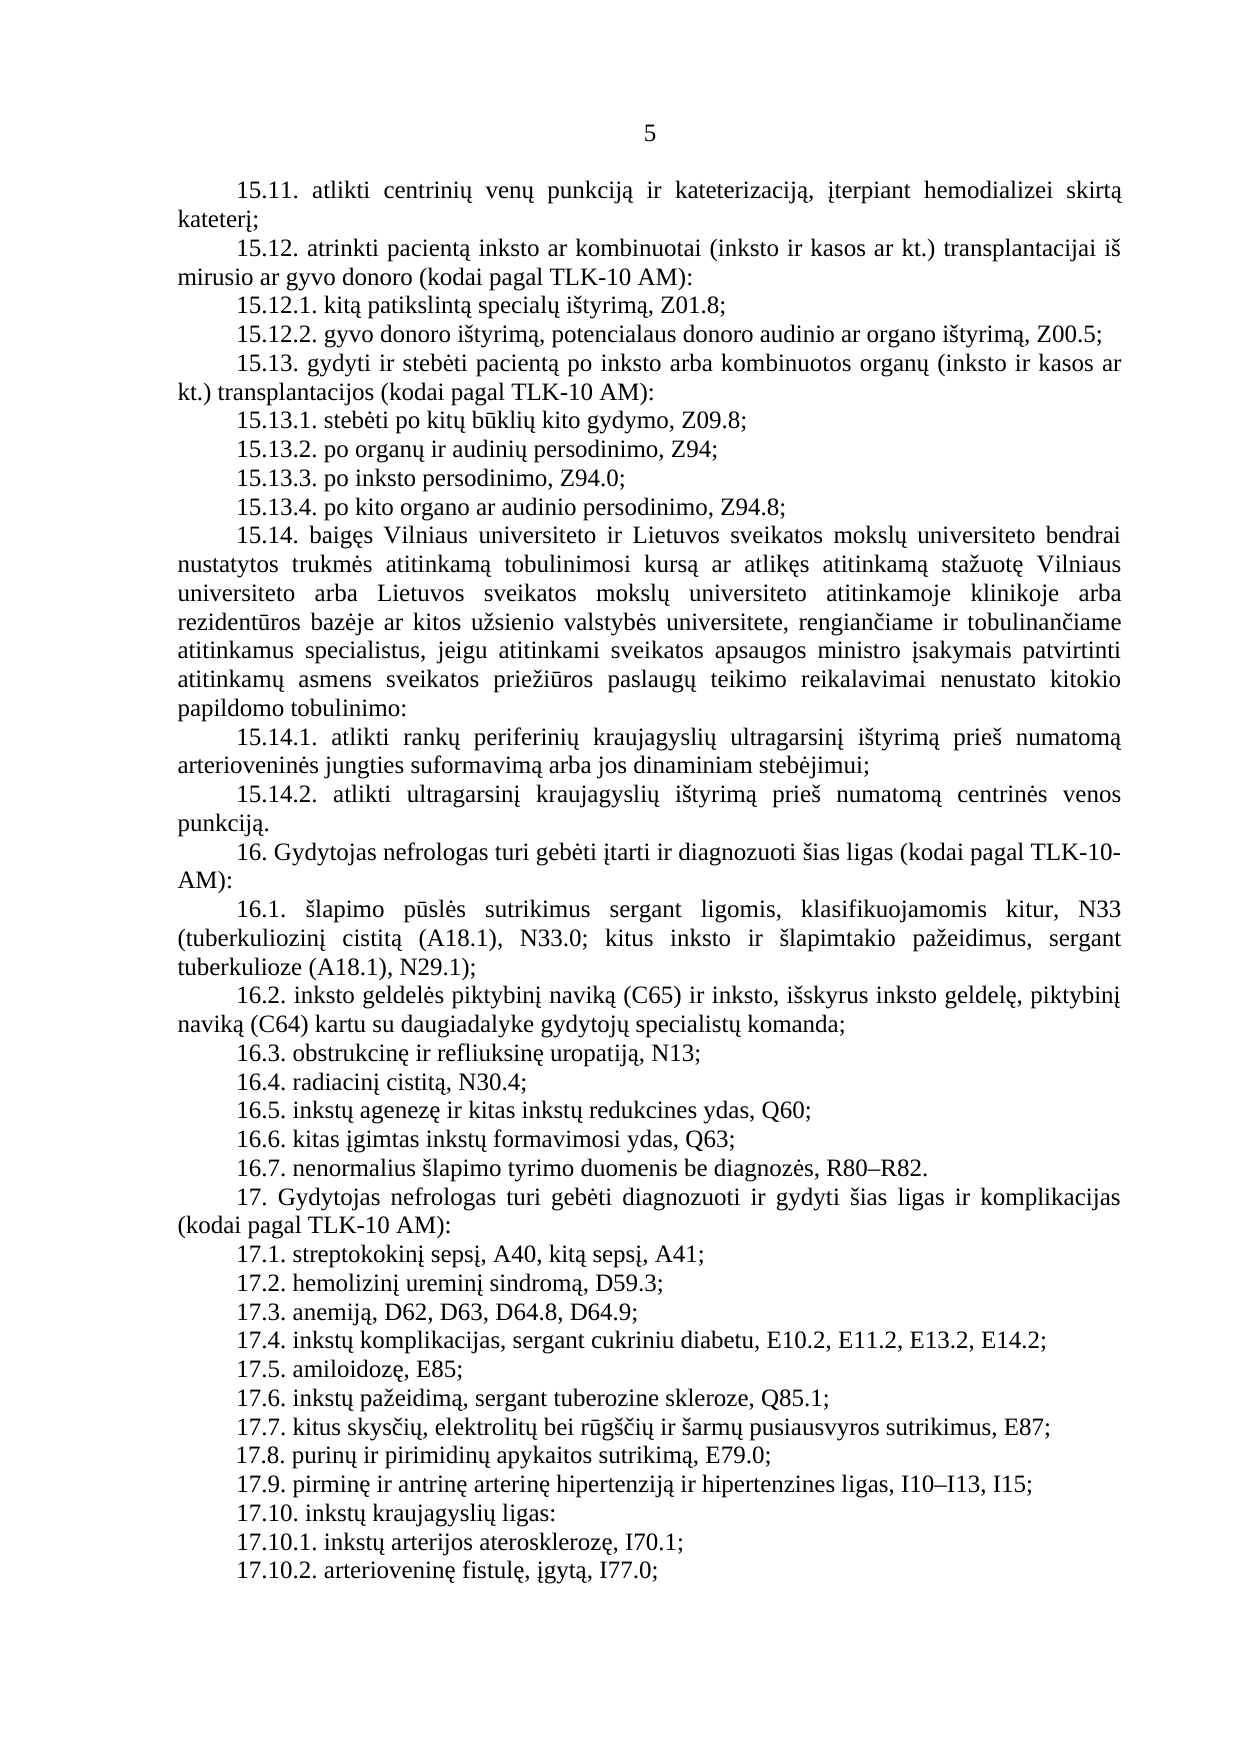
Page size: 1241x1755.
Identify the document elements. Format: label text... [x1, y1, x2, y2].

text 15.12.1. kitą patikslintą specialų ištyrimą, Z01.8; [177, 291, 1122, 319]
text 15.11. atlikti centrinių venų punkciją ir kateterizaciją, įterpiant hemodializei skirtą kateterį; [177, 176, 1122, 233]
text 16.4. radiacinį cistitą, N30.4; [177, 1067, 1122, 1096]
text 16. Gydytojas nefrologas turi gebėti įtarti ir diagnozuoti šias ligas (kodai pagal TLK-10-AM): [177, 837, 1122, 894]
text 17.7. kitus skysčių, elektrolitų bei rūgščių ir šarmų pusiausvyros sutrikimus, E87; [177, 1412, 1122, 1441]
text 17. Gydytojas nefrologas turi gebėti diagnozuoti ir gydyti šias ligas ir komplikacijas (kodai pagal TLK-10 AM): [177, 1182, 1122, 1239]
text 17.1. streptokokinį sepsį, A40, kitą sepsį, A41; [177, 1239, 1122, 1268]
text 15.12.2. gyvo donoro ištyrimą, potencialaus donoro audinio ar organo ištyrimą, Z00.5; [177, 319, 1122, 348]
text 15.13.4. po kito organo ar audinio persodinimo, Z94.8; [177, 492, 1122, 521]
text 17.5. amiloidozę, E85; [177, 1354, 1122, 1383]
text 17.2. hemolizinį ureminį sindromą, D59.3; [177, 1268, 1122, 1297]
text 16.6. kitas įgimtas inkstų formavimosi ydas, Q63; [177, 1124, 1122, 1153]
text 17.10.1. inkstų arterijos aterosklerozę, I70.1; [177, 1527, 1122, 1556]
text 17.3. anemiją, D62, D63, D64.8, D64.9; [177, 1297, 1122, 1326]
text 17.9. pirminę ir antrinę arterinę hipertenziją ir hipertenzines ligas, I10–I13, I15; [177, 1469, 1122, 1498]
text 15.12. atrinkti pacientą inksto ar kombinuotai (inksto ir kasos ar kt.) transplantacijai iš mirusio ar gyvo donoro (kodai pagal TLK-10 AM): [177, 233, 1122, 291]
text 17.4. inkstų komplikacijas, sergant cukriniu diabetu, E10.2, E11.2, E13.2, E14.2; [177, 1326, 1122, 1354]
text 16.5. inkstų agenezę ir kitas inkstų redukcines ydas, Q60; [177, 1096, 1122, 1124]
text 16.1. šlapimo pūslės sutrikimus sergant ligomis, klasifikuojamomis kitur, N33 (tuberkuliozinį cistitą (A18.1), N33.0; kitus inksto ir šlapimtakio pažeidimus, sergant tuberkulioze (A18.1), N29.1); [177, 894, 1122, 981]
text 15.13. gydyti ir stebėti pacientą po inksto arba kombinuotos organų (inksto ir kasos ar kt.) transplantacijos (kodai pagal TLK-10 AM): [177, 348, 1122, 406]
text 17.8. purinų ir pirimidinų apykaitos sutrikimą, E79.0; [177, 1441, 1122, 1469]
text 16.2. inksto geldelės piktybinį naviką (C65) ir inksto, išskyrus inksto geldelę, piktybinį naviką (C64) kartu su daugiadalyke gydytojų specialistų komanda; [177, 981, 1122, 1038]
text 16.3. obstrukcinę ir refliuksinę uropatiją, N13; [177, 1038, 1122, 1067]
text 15.14.2. atlikti ultragarsinį kraujagyslių ištyrimą prieš numatomą centrinės venos punkciją. [177, 779, 1122, 837]
text 17.10.2. arterioveninę fistulę, įgytą, I77.0; [177, 1556, 1122, 1584]
text 17.10. inkstų kraujagyslių ligas: [177, 1498, 1122, 1527]
text 15.13.3. po inksto persodinimo, Z94.0; [177, 463, 1122, 492]
text 15.13.2. po organų ir audinių persodinimo, Z94; [177, 434, 1122, 463]
text 15.14.1. atlikti rankų periferinių kraujagyslių ultragarsinį ištyrimą prieš numatomą arterioveninės jungties suformavimą arba jos dinaminiam stebėjimui; [177, 722, 1122, 779]
text 15.13.1. stebėti po kitų būklių kito gydymo, Z09.8; [177, 406, 1122, 434]
text 15.14. baigęs Vilniaus universiteto ir Lietuvos sveikatos mokslų universiteto bendrai nustatytos trukmės atitinkamą tobulinimosi kursą ar atlikęs atitinkamą stažuotę Vilniaus universiteto arba Lietuvos sveikatos mokslų universiteto atitinkamoje klinikoje arba rezidentūros bazėje ar kitos užsienio valstybės universitete, rengiančiame ir tobulinančiame atitinkamus specialistus, jeigu atitinkami sveikatos apsaugos ministro įsakymais patvirtinti atitinkamų asmens sveikatos priežiūros paslaugų teikimo reikalavimai nenustato kitokio papildomo tobulinimo: [177, 521, 1122, 722]
text 16.7. nenormalius šlapimo tyrimo duomenis be diagnozės, R80–R82. [177, 1153, 1122, 1182]
text 17.6. inkstų pažeidimą, sergant tuberozine skleroze, Q85.1; [177, 1383, 1122, 1412]
